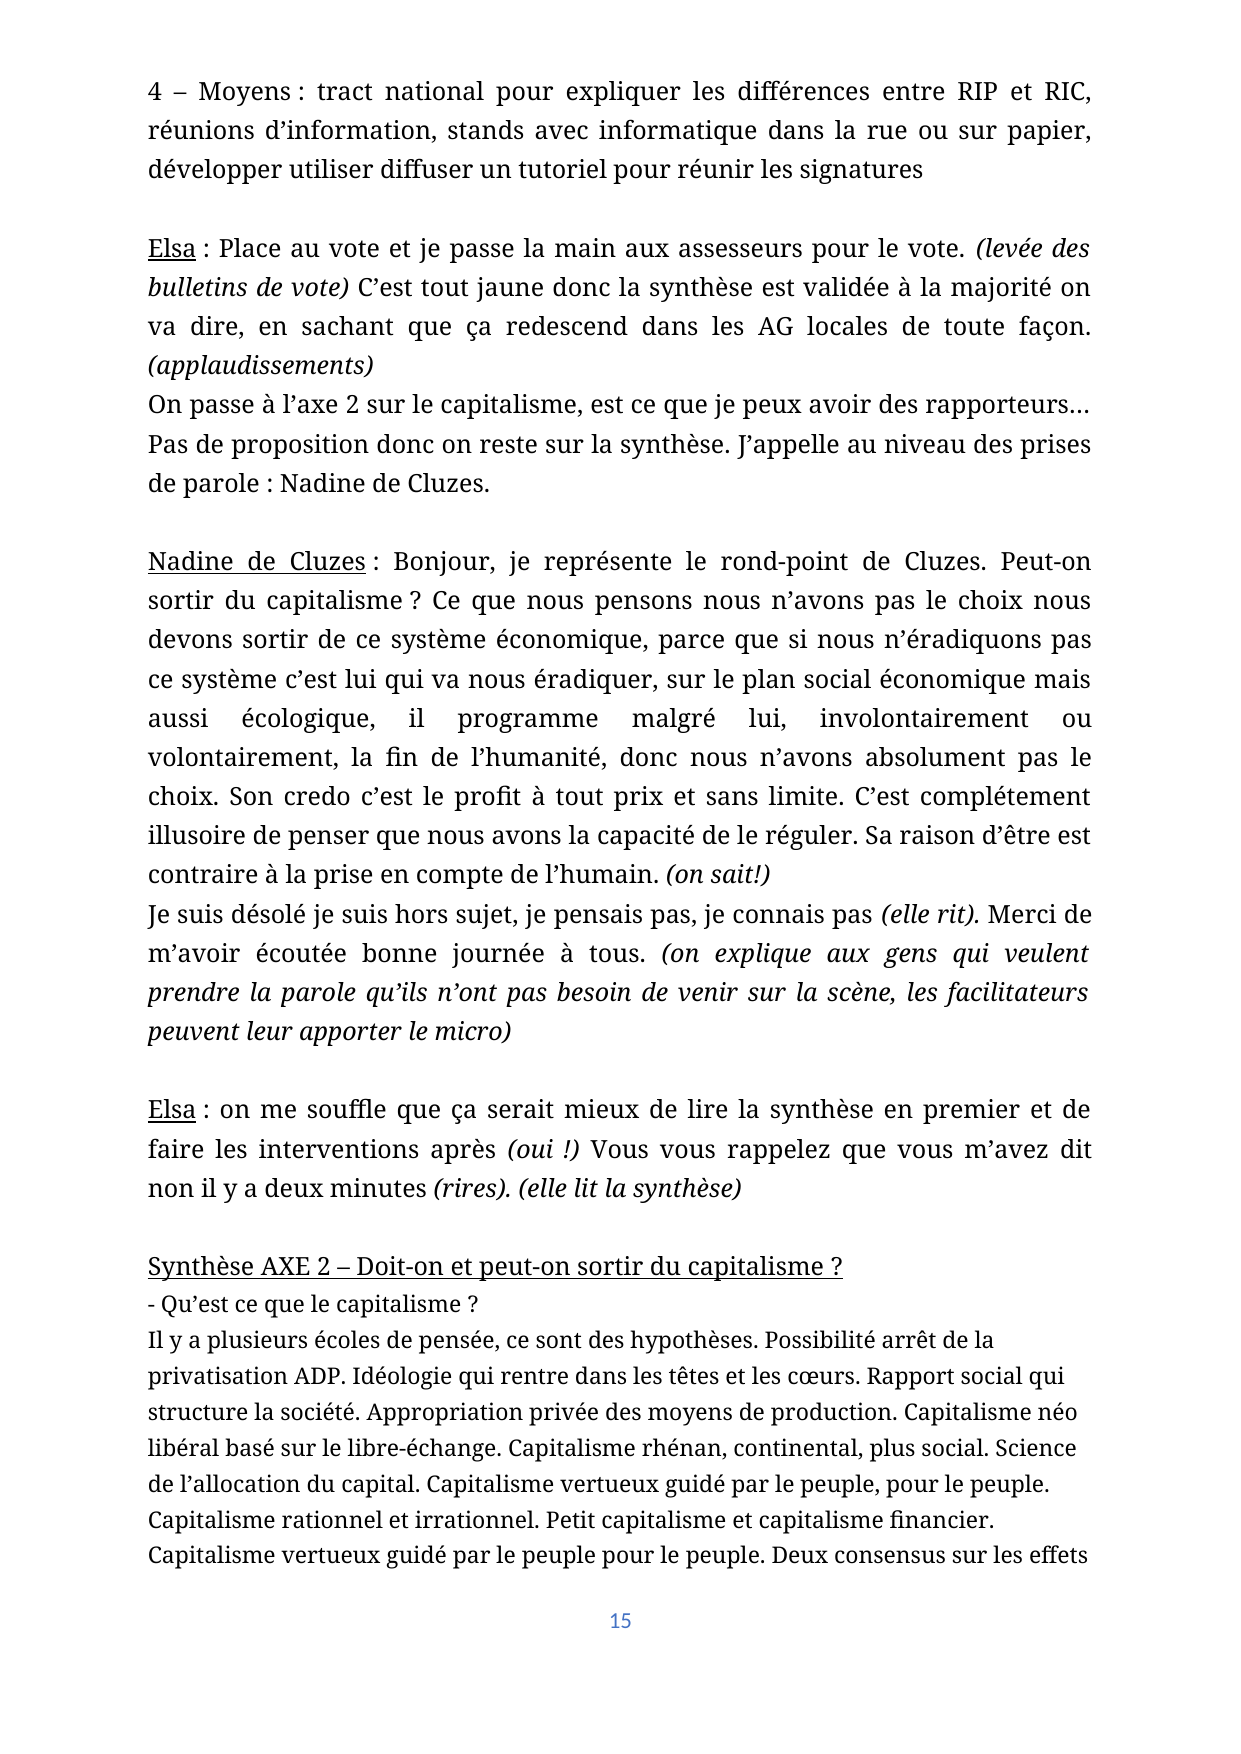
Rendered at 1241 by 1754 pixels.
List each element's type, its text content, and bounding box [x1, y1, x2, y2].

text 4 – Moyens : tract national pour expliquer les différences entre RIP et RIC, réunions d’information, stands avec informatique dans la rue ou sur papier, développer utiliser diffuser un tutoriel pour réunir les signatures [148, 74, 1093, 186]
text Elsa : Place au vote et je passe la main aux assesseurs pour le vote. (levée des bulletins de vote) C’est tout jaune donc la synthèse est validée à la majorité on va dire, en sachant que ça redescend dans les AG locales de toute façon. (applaudissements) [148, 230, 1093, 382]
text Synthèse AXE 2 – Doit-on et peut-on sortir du capitalisme ? [148, 1249, 1093, 1283]
text On passe à l’axe 2 sur le capitalisme, est ce que je peux avoir des rapporteurs… Pas de proposition donc on reste sur la synthèse. J’appelle au niveau des prises de parole : Nadine de Cluzes. [148, 387, 1093, 499]
text Nadine de Cluzes : Bonjour, je représente le rond-point de Cluzes. Peut-on sortir du capitalisme ? Ce que nous pensons nous n’avons pas le choix nous devons sortir de ce système économique, parce que si nous n’éradiquons pas ce système c’est lui qui va nous éradiquer, sur le plan social économique mais aussi écologique, il programme malgré lui, involontairement ou volontairement, la fin de l’humanité, donc nous n’avons absolument pas le choix. Son credo c’est le profit à tout prix et sans limite. C’est complétement illusoire de penser que nous avons la capacité de le réguler. Sa raison d’être est contraire à la prise en compte de l’humain. (on sait!) [148, 544, 1093, 891]
text - Qu’est ce que le capitalisme ? [148, 1288, 1093, 1319]
text Elsa : on me souffle que ça serait mieux de lire la synthèse en premier et de faire les interventions après (oui !) Vous vous rappelez que vous m’avez dit non il y a deux minutes (rires). (elle lit la synthèse) [148, 1092, 1093, 1204]
text Il y a plusieurs écoles de pensée, ce sont des hypothèses. Possibilité arrêt de la privatisation ADP. Idéologie qui rentre dans les têtes et les cœurs. Rapport social qui structure la société. Appropriation privée des moyens de production. Capitalisme néo libéral basé sur le libre-échange. Capitalisme rhénan, continental, plus social. Science de l’allocation du capital. Capitalisme vertueux guidé par le peuple, pour le peuple. Capitalisme rationnel et irrationnel. Petit capitalisme et capitalisme financier. Capitalisme vertueux guidé par le peuple pour le peuple. Deux consensus sur les effets [148, 1324, 1093, 1571]
text Je suis désolé je suis hors sujet, je pensais pas, je connais pas (elle rit). Merci de m’avoir écoutée bonne journée à tous. (on explique aux gens qui veulent prendre la parole qu’ils n’ont pas besoin de venir sur la scène, les facilitateurs peuvent leur apporter le micro) [148, 896, 1093, 1048]
